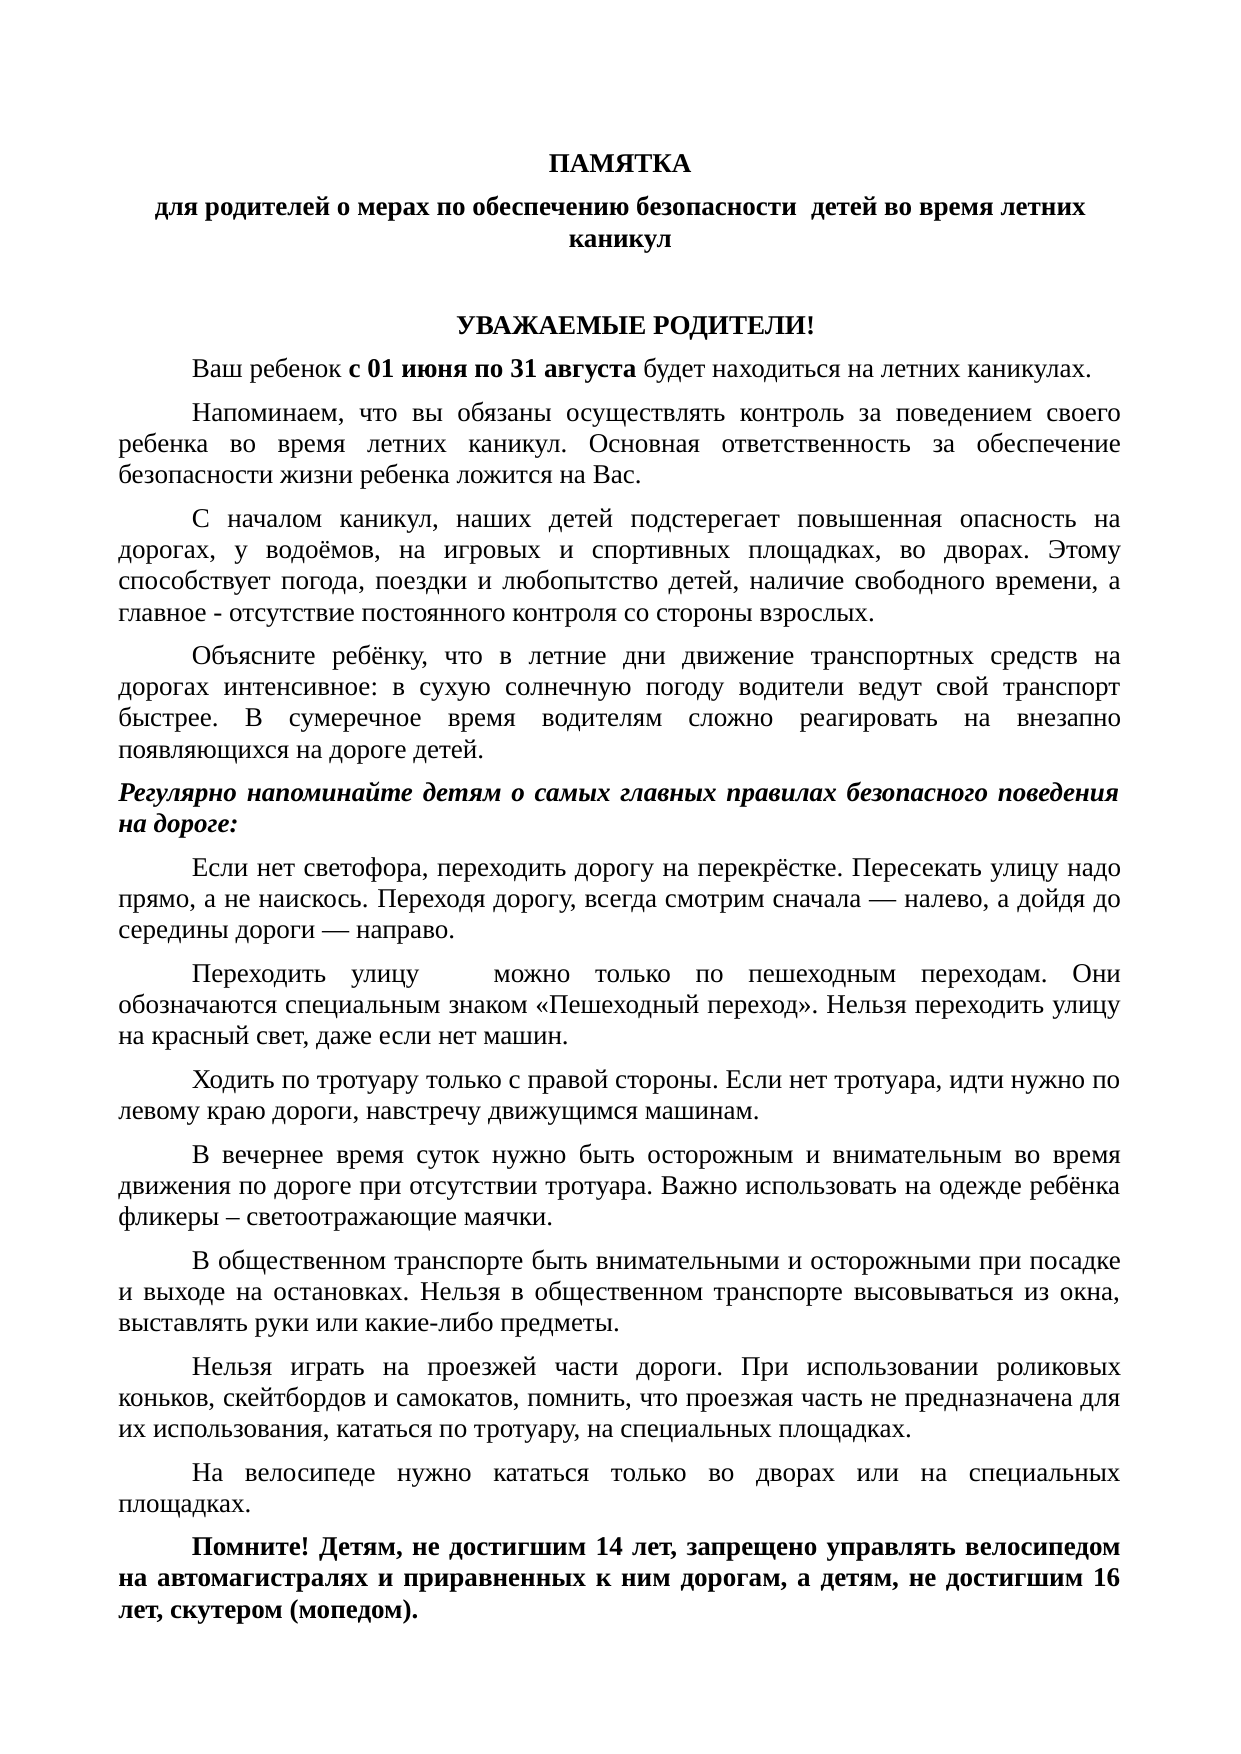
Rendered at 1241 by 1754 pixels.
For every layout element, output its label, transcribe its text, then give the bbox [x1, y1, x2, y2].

text Ваш ребенок с 01 июня по 31 августа будет находиться на летних каникулах. [118, 353, 1122, 384]
text В вечернее время суток нужно быть осторожным и внимательным во время движения по дороге при отсутствии тротуара. Важно использовать на одежде ребёнка фликеры – светоотражающие маячки. [118, 1138, 1122, 1231]
text Регулярно напоминайте детям о самых главных правилах безопасного поведения на дороге: [118, 776, 1122, 839]
text УВАЖАЕМЫЕ РОДИТЕЛИ! [118, 309, 1122, 340]
text Объясните ребёнку, что в летние дни движение транспортных средств на дорогах интенсивное: в сухую солнечную погоду водители ведут свой транспорт быстрее. В сумеречное время водителям сложно реагировать на внезапно появляющихся на дороге детей. [118, 639, 1122, 764]
text Ходить по тротуару только с правой стороны. Если нет тротуapa, идти нужно по левому краю дороги, навстречу движущимся машинам. [118, 1063, 1122, 1125]
text С началом каникул, наших детей подстерегает повышенная опасность на дорогах, у водоёмов, на игровых и спортивных площадках, во дворах. Этому способствует погода, поездки и любопытство детей, наличие свободного времени, а главное - отсутствие постоянного контроля со стороны взрослых. [118, 502, 1122, 627]
text Если нет светофора, переходить доpoгу на перекрёстке. Пересекать улицу надо прямо, а не наискось. Переходя дорогу, всегда смотрим сначала — налево, а дойдя до середины дороги — направо. [118, 851, 1122, 944]
text В общественном транспорте быть внимательными и осторожными при посадке и выходе на остановках. Нельзя в общественном транспорте высовываться из окна, выставлять руки или какие-либо предметы. [118, 1244, 1122, 1337]
text Нельзя играть на проезжей части дороги. При использовании роликовых коньков, скейтбордов и самокатов, помнить, что проезжая часть не предназначена для их использования, кататься по тротуару, на специальных площадках. [118, 1350, 1122, 1443]
text На велосипеде нужно кататься только во дворах или на специальных площадках. [118, 1456, 1122, 1518]
text ПАМЯТКА [118, 147, 1122, 178]
text Напоминаем, что вы обязаны осуществлять контроль за поведением своего ребенка во время летних каникул. Основная ответственность за обеспечение безопасности жизни ребенка ложится на Вас. [118, 396, 1122, 490]
text Помните! Детям, не достигшим 14 лет, запрещено управлять велосипедом на автомагистралях и приравненных к ним дорогам, а детям, не достигшим 16 лет, скутером (мопедом). [118, 1530, 1122, 1624]
text Переходить улицу можно только по пешеходным переходам. Они обозначаются специальным знаком «Пешеходный переход». Нельзя переходить улицу на красный свет, даже если нет машин. [118, 957, 1122, 1051]
text для родителей о мерах по обеспечению безопасности детей во время летних каникул [118, 191, 1122, 253]
